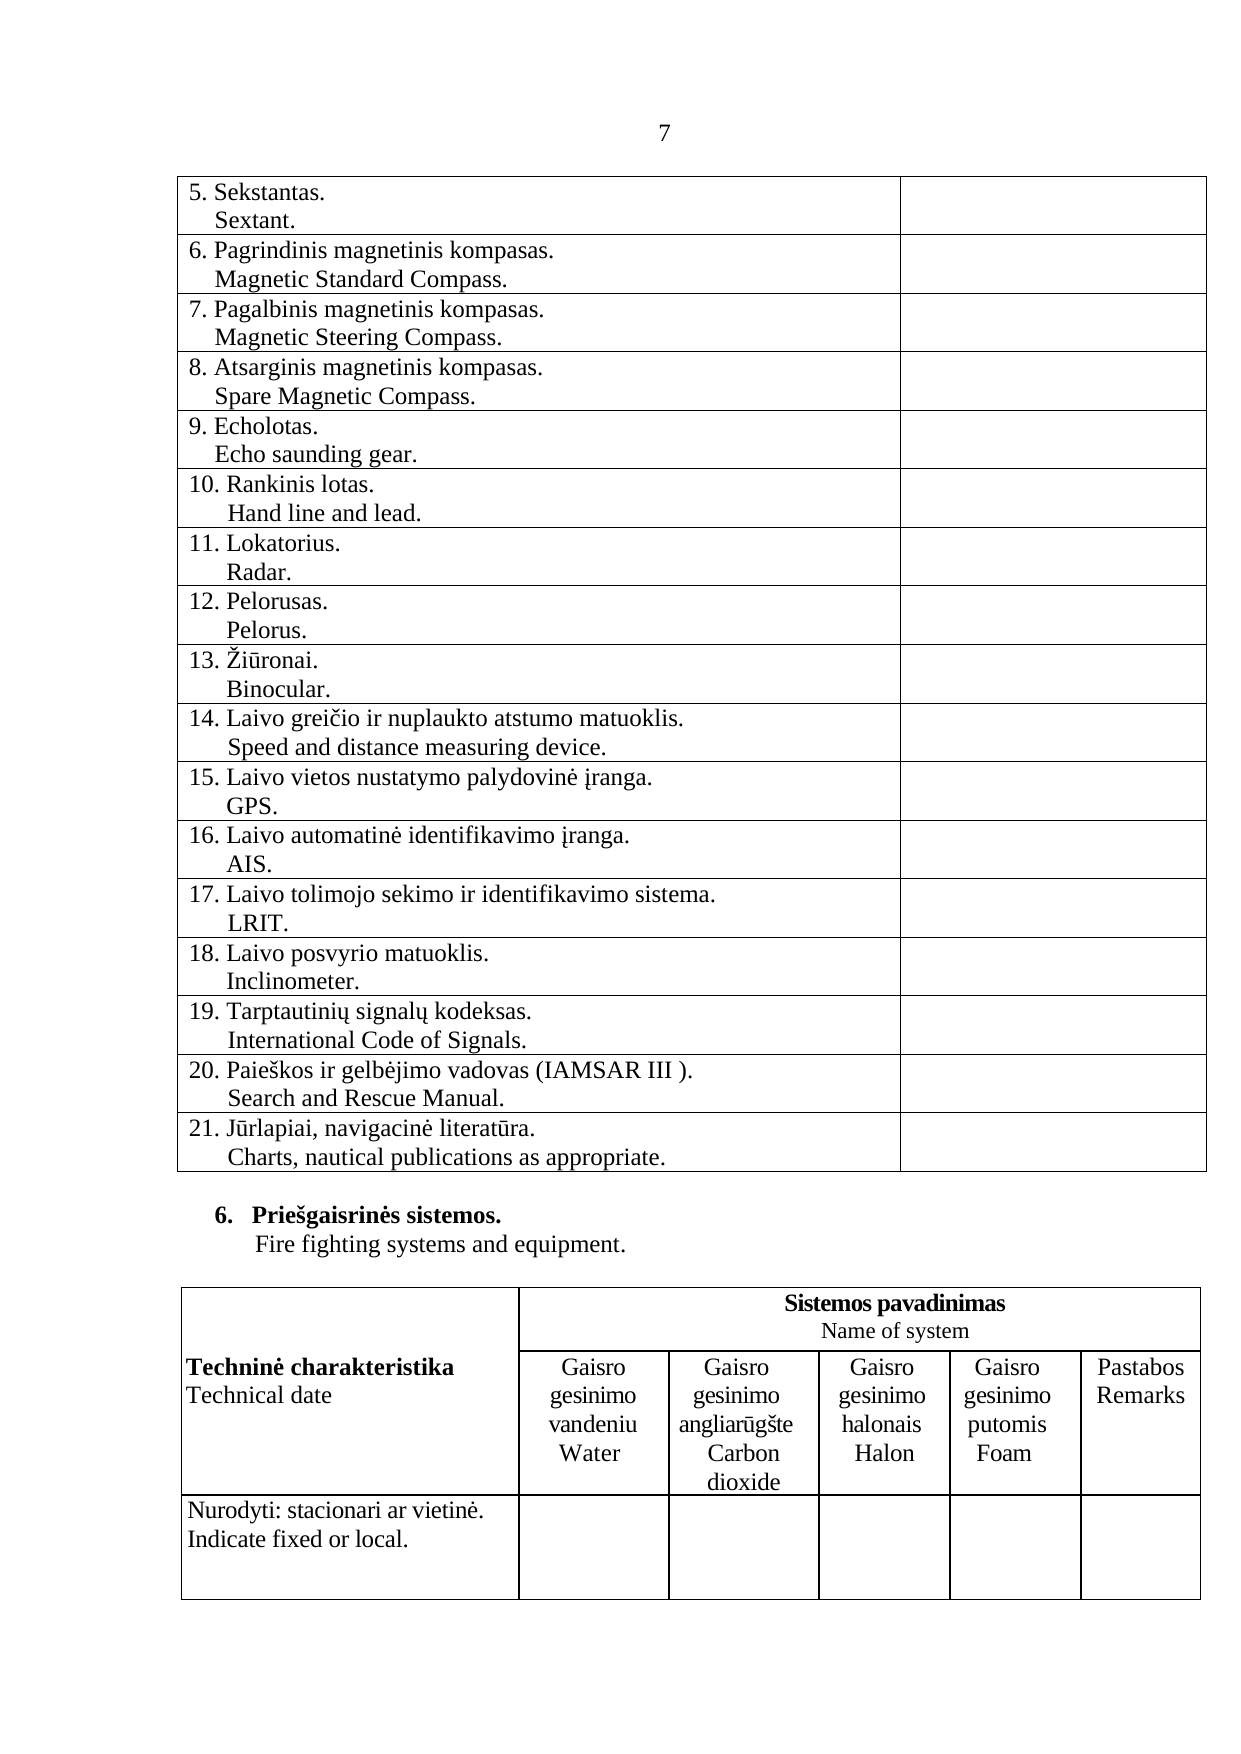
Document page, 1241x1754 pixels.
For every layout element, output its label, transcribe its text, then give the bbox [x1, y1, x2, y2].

table_cell [901, 704, 1206, 761]
table_cell 21. Jūrlapiai, navigacinė literatūra. Charts, nautical publications as appropriate. [178, 1113, 900, 1171]
table_cell 13. Žiūronai. Binocular. [178, 645, 900, 702]
table_cell [901, 821, 1206, 878]
table_cell 11. Lokatorius. Radar. [178, 528, 900, 585]
table_cell 7. Pagalbinis magnetinis kompasas. Magnetic Steering Compass. [178, 294, 900, 351]
table_cell 18. Laivo posvyrio matuoklis. Inclinometer. [178, 938, 900, 995]
table_cell 15. Laivo vietos nustatymo palydovinė įranga. GPS. [178, 762, 900, 819]
table_cell 10. Rankinis lotas. Hand line and lead. [178, 469, 900, 527]
table_cell Nurodyti: stacionari ar vietinė. Indicate fixed or local. [182, 1496, 518, 1599]
table_cell [901, 294, 1206, 351]
table_cell 19. Tarptautinių signalų kodeksas. International Code of Signals. [178, 996, 900, 1054]
table_cell [901, 528, 1206, 585]
table_cell [901, 996, 1206, 1054]
table_cell 8. Atsarginis magnetinis kompasas. Spare Magnetic Compass. [178, 352, 900, 410]
table_cell [520, 1496, 668, 1599]
table_cell [901, 411, 1206, 468]
table_cell [1082, 1496, 1200, 1599]
table_cell 16. Laivo automatinė identifikavimo įranga. AIS. [178, 821, 900, 878]
table_cell 12. Pelorusas. Pelorus. [178, 586, 900, 644]
table_cell [951, 1496, 1080, 1599]
table_cell [901, 762, 1206, 819]
table_cell [901, 586, 1206, 644]
table_cell Gaisro gesinimo vandeniu Water [520, 1352, 668, 1494]
table_cell [901, 879, 1206, 937]
table_cell [670, 1496, 818, 1599]
table_cell [901, 645, 1206, 702]
table_cell [901, 469, 1206, 527]
text Fire fighting systems and equipment. [177, 1229, 1152, 1258]
table_header Sistemos pavadinimas Name of system [520, 1288, 1200, 1350]
table_cell 6. Pagrindinis magnetinis kompasas. Magnetic Standard Compass. [178, 235, 900, 293]
table_cell 5. Sekstantas. Sextant. [178, 177, 900, 234]
table_cell [901, 1113, 1206, 1171]
table_cell 17. Laivo tolimojo sekimo ir identifikavimo sistema. LRIT. [178, 879, 900, 937]
table_cell [901, 235, 1206, 293]
table_cell Gaisro gesinimo putomis Foam [951, 1352, 1080, 1494]
table_cell Gaisro gesinimo halonais Halon [820, 1352, 949, 1494]
table_cell [901, 1055, 1206, 1112]
table_header [182, 1288, 518, 1350]
table_cell 14. Laivo greičio ir nuplaukto atstumo matuoklis. Speed and distance measuring device. [178, 704, 900, 761]
table_cell Pastabos Remarks [1082, 1352, 1200, 1494]
table_cell [820, 1496, 949, 1599]
table_cell [901, 177, 1206, 234]
table_cell 9. Echolotas. Echo saunding gear. [178, 411, 900, 468]
table_cell Gaisro gesinimo angliarūgšte Carbon dioxide [799, 1352, 818, 1494]
table_cell [901, 938, 1206, 995]
table_cell 20. Paieškos ir gelbėjimo vadovas (IAMSAR III ). Search and Rescue Manual. [178, 1055, 900, 1112]
text 6. Priešgaisrinės sistemos. [214, 1201, 1152, 1229]
table_cell Techninė charakteristika Technical date [182, 1350, 518, 1494]
table_cell [901, 352, 1206, 410]
